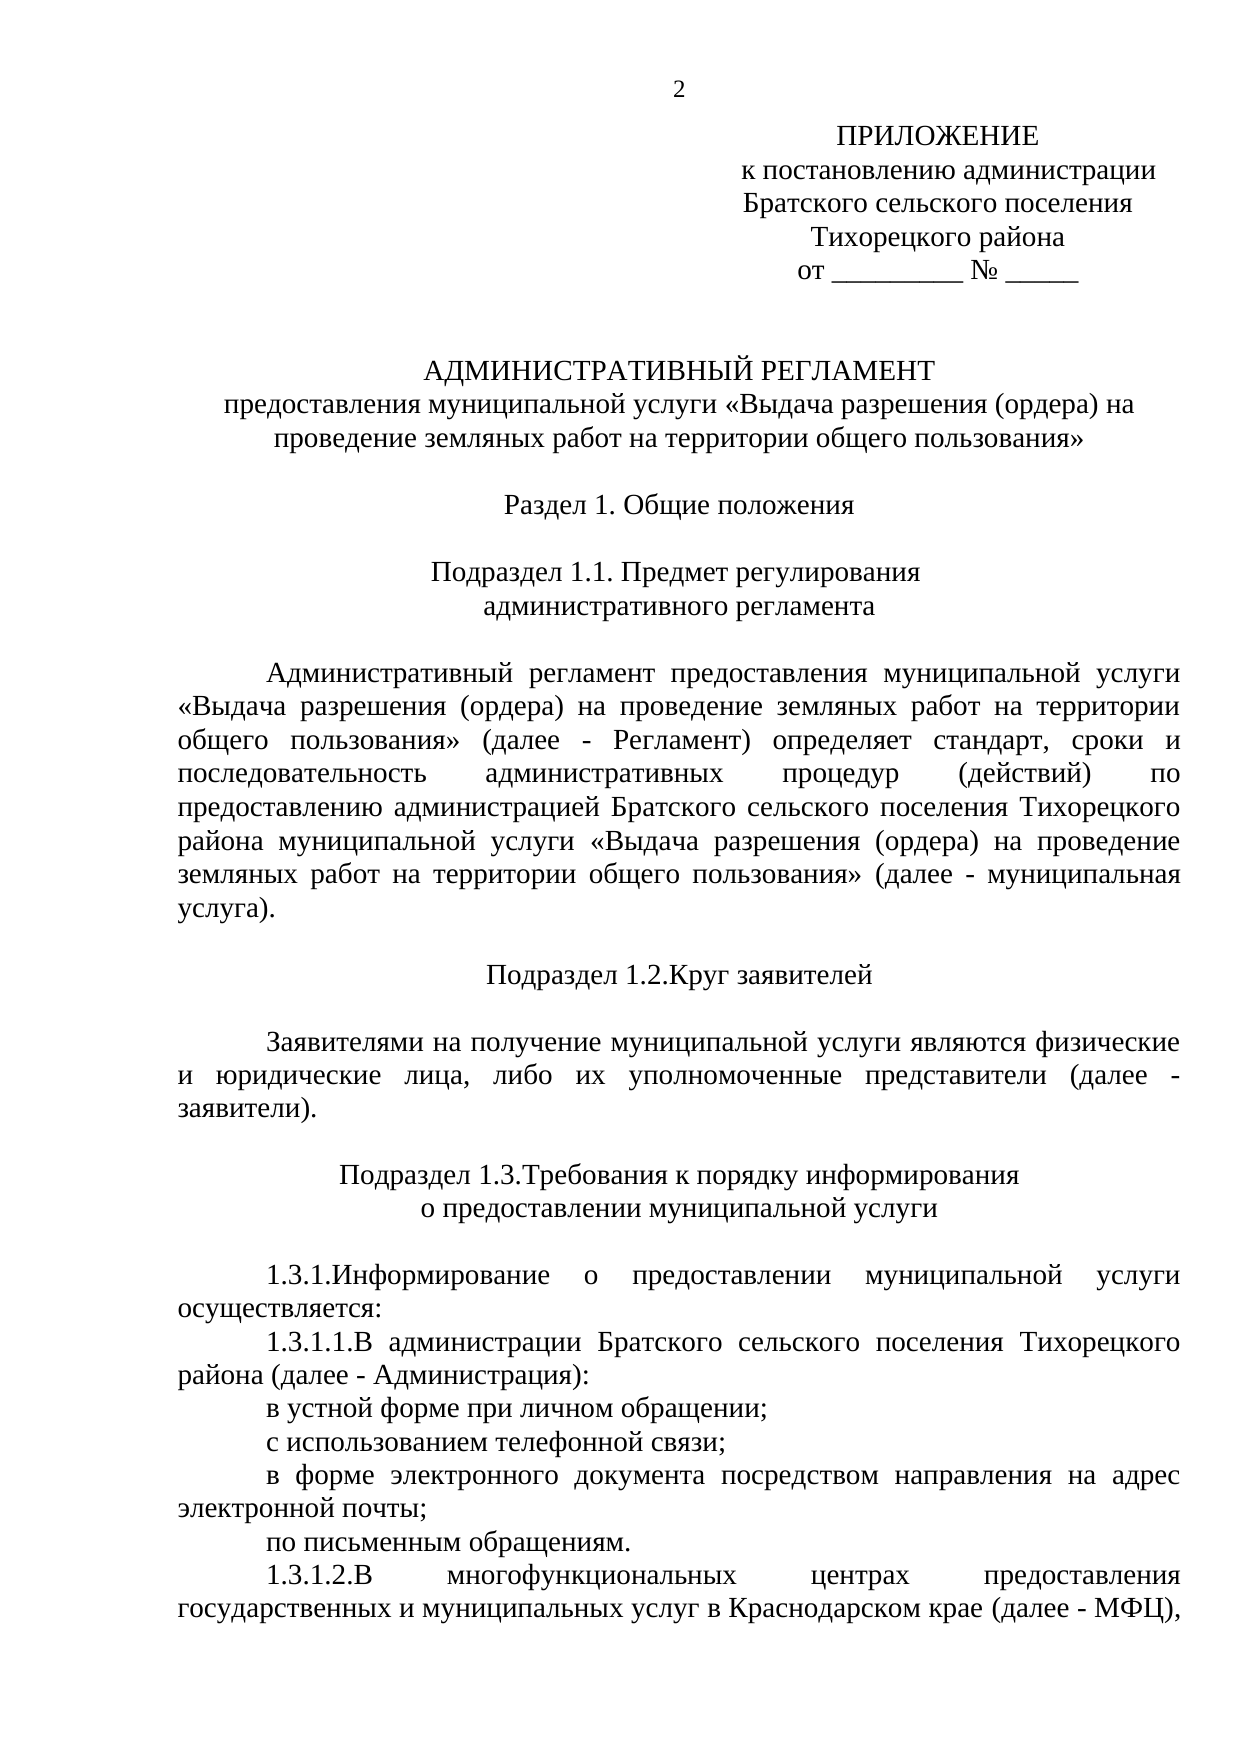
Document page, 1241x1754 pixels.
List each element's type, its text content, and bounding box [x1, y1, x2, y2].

text в устной форме при личном обращении; [177, 1390, 1181, 1424]
text о предоставлении муниципальной услуги [177, 1190, 1181, 1224]
text с использованием телефонной связи; [177, 1424, 1181, 1457]
subtitle Раздел 1. Общие положения [177, 487, 1181, 521]
text 1.3.1.1.В администрации Братского сельского поселения Тихорецкого района (далее - Администрация): [177, 1324, 1181, 1390]
text предоставления муниципальной услуги «Выдача разрешения (ордера) на проведение земляных работ на территории общего пользования» [177, 387, 1181, 454]
subtitle административного регламента [177, 588, 1181, 621]
text Административный регламент предоставления муниципальной услуги «Выдача разрешения (ордера) на проведение земляных работ на территории общего пользования» (далее - Регламент) определяет стандарт, сроки и последовательность административных процедур (действий) по предоставлению администрацией Братского сельского поселения Тихорецкого района муниципальной услуги «Выдача разрешения (ордера) на проведение земляных работ на территории общего пользования» (далее - муниципальная услуга). [177, 655, 1181, 923]
text от _________ № _____ [694, 252, 1181, 286]
subtitle Подраздел 1.2.Круг заявителей [177, 957, 1181, 990]
text Заявителями на получение муниципальной услуги являются физические и юридические лица, либо их уполномоченные представители (далее - заявители). [177, 1024, 1181, 1123]
text по письменным обращениям. [177, 1524, 1181, 1557]
subtitle Подраздел 1.3.Требования к порядку информирования [177, 1157, 1181, 1190]
text к постановлению администрации Братского сельского поселения [694, 152, 1181, 219]
text 1.3.1.2.В многофункциональных центрах предоставления государственных и муниципальных услуг в Краснодарском крае (далее - МФЦ), [177, 1557, 1181, 1624]
subtitle Подраздел 1.1. Предмет регулирования [177, 554, 1181, 588]
text АДМИНИСТРАТИВНЫЙ РЕГЛАМЕНТ [177, 353, 1181, 387]
text Тихорецкого района [694, 219, 1181, 252]
text 1.3.1.Информирование о предоставлении муниципальной услуги осуществляется: [177, 1257, 1181, 1324]
text в форме электронного документа посредством направления на адрес электронной почты; [177, 1457, 1181, 1524]
text ПРИЛОЖЕНИЕ [694, 118, 1181, 152]
